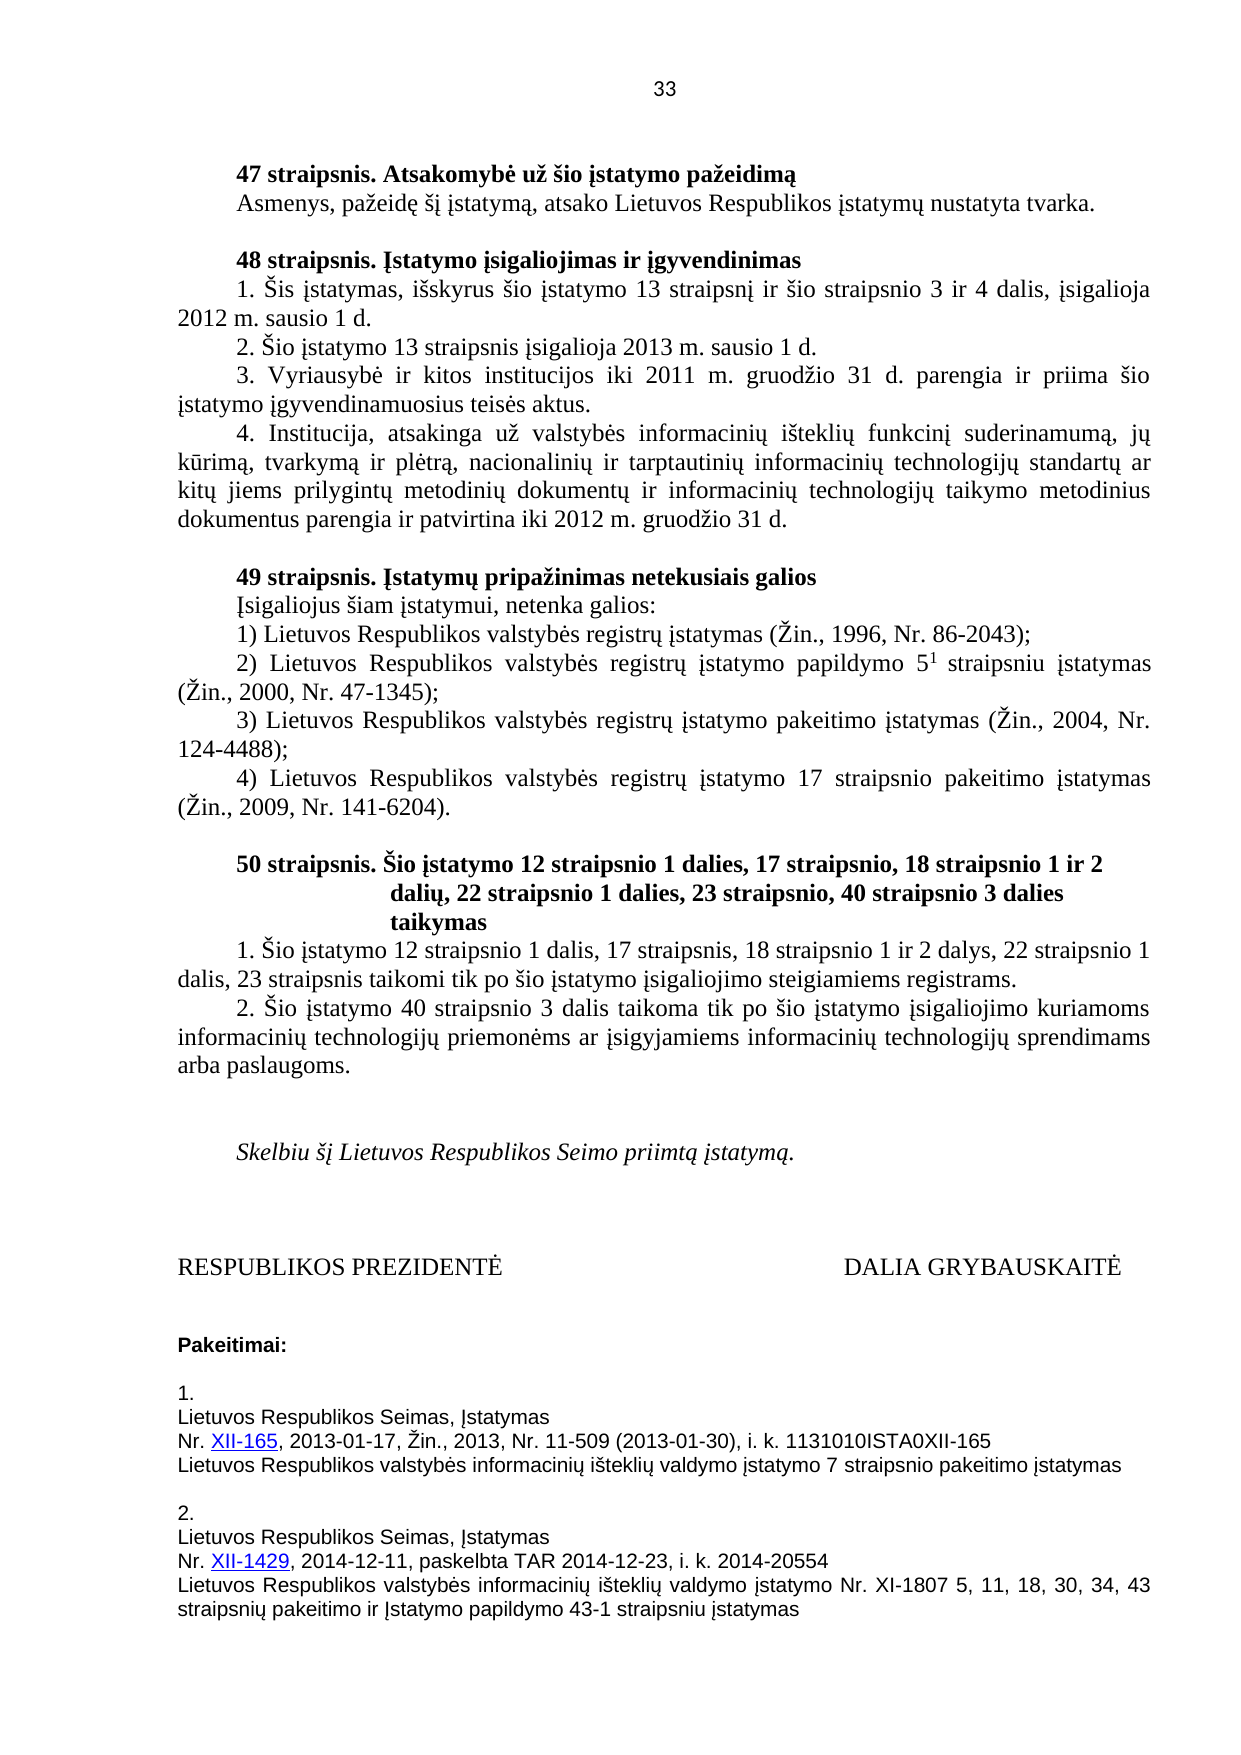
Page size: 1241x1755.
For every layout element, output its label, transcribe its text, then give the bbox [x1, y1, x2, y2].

text 47 straipsnis. Atsakomybė už šio įstatymo pažeidimą [177, 159, 1152, 188]
text 2. [177, 1501, 1152, 1525]
text 48 straipsnis. Įstatymo įsigaliojimas ir įgyvendinimas [177, 246, 1152, 274]
text Lietuvos Respublikos Seimas, Įstatymas [177, 1405, 1152, 1429]
text 50 straipsnis. Šio įstatymo 12 straipsnio 1 dalies, 17 straipsnio, 18 straipsnio 1 ir 2 dalių, 22 straipsnio 1 dalies, 23 straipsnio, 40 straipsnio 3 dalies taikymas [236, 849, 1152, 936]
text 3. Vyriausybė ir kitos institucijos iki 2011 m. gruodžio 31 d. parengia ir priima šio įstatymo įgyvendinamuosius teisės aktus. [177, 361, 1152, 418]
text 2) Lietuvos Respublikos valstybės registrų įstatymo papildymo 51 straipsniu įstatymas (Žin., 2000, Nr. 47-1345); [177, 648, 1152, 706]
text Įsigaliojus šiam įstatymui, netenka galios: [177, 591, 1152, 619]
text 49 straipsnis. Įstatymų pripažinimas netekusiais galios [177, 562, 1152, 591]
text 2. Šio įstatymo 40 straipsnio 3 dalis taikoma tik po šio įstatymo įsigaliojimo kuriamoms informacinių technologijų priemonėms ar įsigyjamiems informacinių technologijų sprendimams arba paslaugoms. [177, 993, 1152, 1079]
text Asmenys, pažeidę šį įstatymą, atsako Lietuvos Respublikos įstatymų nustatyta tvarka. [177, 188, 1152, 217]
text 4) Lietuvos Respublikos valstybės registrų įstatymo 17 straipsnio pakeitimo įstatymas (Žin., 2009, Nr. 141-6204). [177, 763, 1152, 821]
text 4. Institucija, atsakinga už valstybės informacinių išteklių funkcinį suderinamumą, jų kūrimą, tvarkymą ir plėtrą, nacionalinių ir tarptautinių informacinių technologijų standartų ar kitų jiems prilygintų metodinių dokumentų ir informacinių technologijų taikymo metodinius dokumentus parengia ir patvirtina iki 2012 m. gruodžio 31 d. [177, 418, 1152, 533]
text Nr. XII-1429, 2014-12-11, paskelbta TAR 2014-12-23, i. k. 2014-20554 [177, 1549, 1152, 1573]
text 1) Lietuvos Respublikos valstybės registrų įstatymas (Žin., 1996, Nr. 86-2043); [177, 619, 1152, 648]
text Pakeitimai: [177, 1333, 1152, 1357]
text Lietuvos Respublikos valstybės informacinių išteklių valdymo įstatymo 7 straipsnio pakeitimo įstatymas [177, 1453, 1152, 1477]
text 3) Lietuvos Respublikos valstybės registrų įstatymo pakeitimo įstatymas (Žin., 2004, Nr. 124-4488); [177, 706, 1152, 763]
text Lietuvos Respublikos Seimas, Įstatymas [177, 1525, 1152, 1549]
text RESPUBLIKOS PREZIDENTĖ DALIA GRYBAUSKAITĖ [177, 1252, 1152, 1281]
text 1. [177, 1381, 1152, 1405]
text 2. Šio įstatymo 13 straipsnis įsigalioja 2013 m. sausio 1 d. [177, 332, 1152, 361]
text 1. Šio įstatymo 12 straipsnio 1 dalis, 17 straipsnis, 18 straipsnio 1 ir 2 dalys, 22 straipsnio 1 dalis, 23 straipsnis taikomi tik po šio įstatymo įsigaliojimo steigiamiems registrams. [177, 936, 1152, 993]
text 1. Šis įstatymas, išskyrus šio įstatymo 13 straipsnį ir šio straipsnio 3 ir 4 dalis, įsigalioja 2012 m. sausio 1 d. [177, 274, 1152, 332]
text Nr. XII-165, 2013-01-17, Žin., 2013, Nr. 11-509 (2013-01-30), i. k. 1131010ISTA0XII-165 [177, 1429, 1152, 1453]
text Skelbiu šį Lietuvos Respublikos Seimo priimtą įstatymą. [177, 1137, 1152, 1166]
text Lietuvos Respublikos valstybės informacinių išteklių valdymo įstatymo Nr. XI-1807 5, 11, 18, 30, 34, 43 straipsnių pakeitimo ir Įstatymo papildymo 43-1 straipsniu įstatymas [177, 1573, 1152, 1621]
